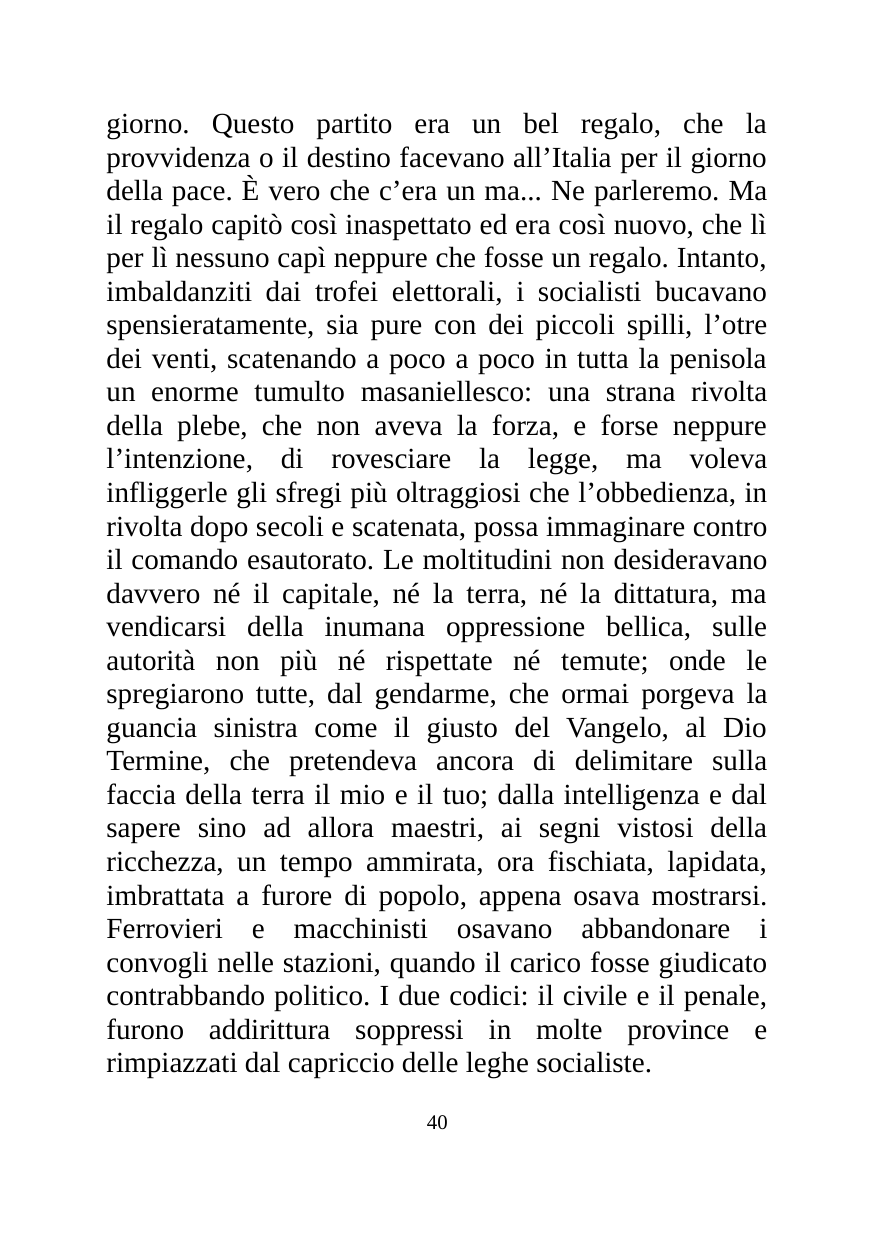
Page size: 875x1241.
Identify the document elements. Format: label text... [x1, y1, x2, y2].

text giorno. Questo partito era un bel regalo, che la provvidenza o il destino facevano all’Italia per il giorno della pace. È vero che c’era un ma... Ne parleremo. Ma il regalo capitò così inaspettato ed era così nuovo, che lì per lì nessuno capì neppure che fosse un regalo. Intanto, imbaldanziti dai trofei elettorali, i socialisti bucavano spensieratamente, sia pure con dei piccoli spilli, l’otre dei venti, scatenando a poco a poco in tutta la penisola un enorme tumulto masaniellesco: una strana rivolta della plebe, che non aveva la forza, e forse neppure l’intenzione, di rovesciare la legge, ma voleva infliggerle gli sfregi più oltraggiosi che l’obbedienza, in rivolta dopo secoli e scatenata, possa immaginare contro il comando esautorato. Le moltitudini non desideravano davvero né il capitale, né la terra, né la dittatura, ma vendicarsi della inumana oppressione bellica, sulle autorità non più né rispettate né temute; onde le spregiarono tutte, dal gendarme, che ormai porgeva la guancia sinistra come il giusto del Vangelo, al Dio Termine, che pretendeva ancora di delimitare sulla faccia della terra il mio e il tuo; dalla intelligenza e dal sapere sino ad allora maestri, ai segni vistosi della ricchezza, un tempo ammirata, ora fischiata, lapidata, imbrattata a furore di popolo, appena osava mostrarsi. Ferrovieri e macchinisti osavano abbandonare i convogli nelle stazioni, quando il carico fosse giudicato contrabbando politico. I due codici: il civile e il penale, furono addirittura soppressi in molte province e rimpiazzati dal capriccio delle leghe socialiste. [106, 106, 768, 1079]
